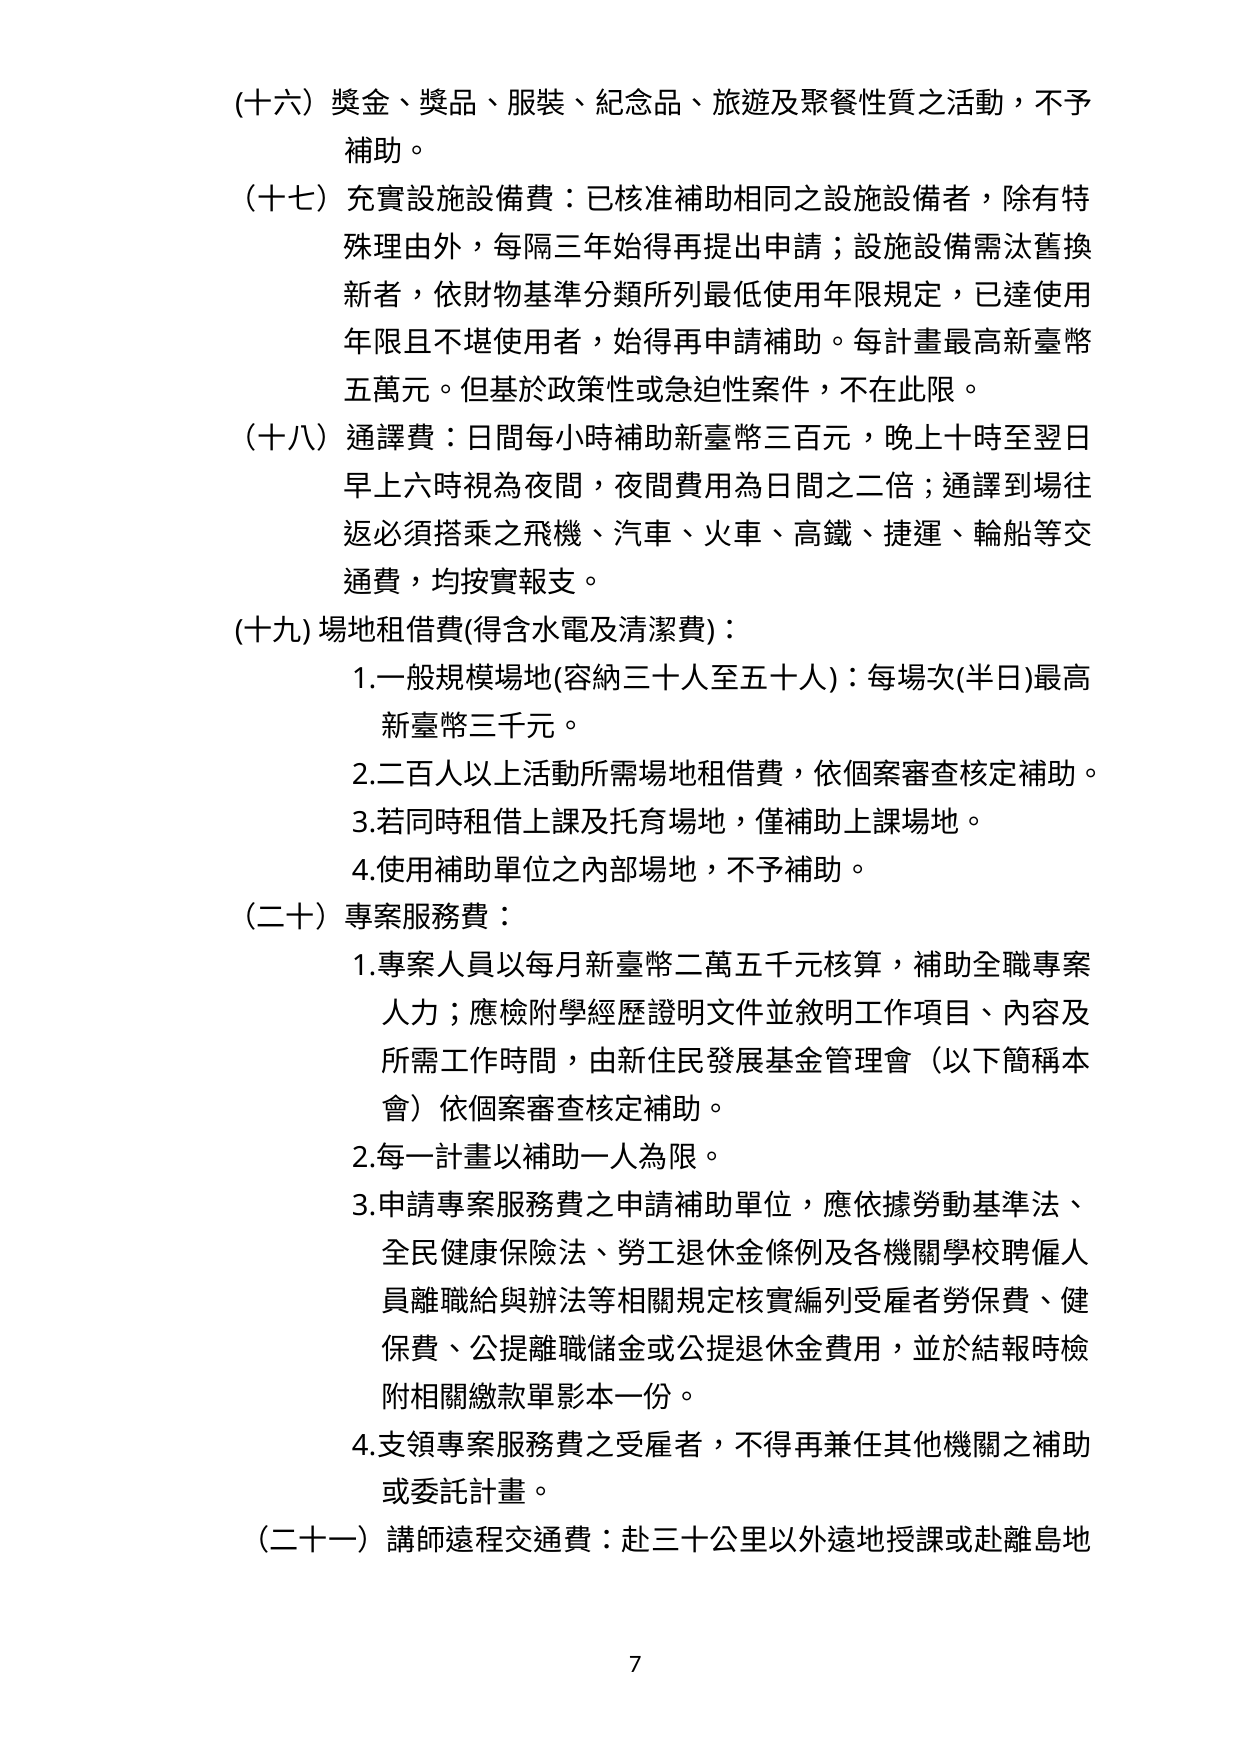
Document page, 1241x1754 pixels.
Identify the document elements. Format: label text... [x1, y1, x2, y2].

text 2.二百人以上活動所需場地租借費，依個案審查核定補助。 [352, 746, 1092, 794]
text (十六）獎金、獎品、服裝、紀念品、旅遊及聚餐性質之活動，不予補助。 [227, 75, 1092, 171]
text （二十一）講師遠程交通費：赴三十公里以外遠地授課或赴離島地 [240, 1512, 1092, 1560]
text 4.使用補助單位之內部場地，不予補助。 [352, 842, 1092, 889]
text （十八）通譯費：日間每小時補助新臺幣三百元，晚上十時至翌日早上六時視為夜間，夜間費用為日間之二倍；通譯到場往返必須搭乘之飛機、汽車、火車、高鐵、捷運、輪船等交通費，均按實報支。 [227, 410, 1092, 602]
text 1.專案人員以每月新臺幣二萬五千元核算，補助全職專案人力；應檢附學經歷證明文件並敘明工作項目、內容及所需工作時間，由新住民發展基金管理會（以下簡稱本會）依個案審查核定補助。 [352, 937, 1092, 1129]
text （十七）充實設施設備費：已核准補助相同之設施設備者，除有特殊理由外，每隔三年始得再提出申請；設施設備需汰舊換新者，依財物基準分類所列最低使用年限規定，已達使用年限且不堪使用者，始得再申請補助。每計畫最高新臺幣五萬元。但基於政策性或急迫性案件，不在此限。 [227, 171, 1092, 410]
text 3.若同時租借上課及托育場地，僅補助上課場地。 [352, 794, 1092, 842]
text 2.每一計畫以補助一人為限。 [352, 1129, 1092, 1177]
text （二十）專案服務費： [227, 889, 1092, 937]
text (十九) 場地租借費(得含水電及清潔費)： [227, 602, 1092, 650]
text 1.一般規模場地(容納三十人至五十人)：每場次(半日)最高新臺幣三千元。 [352, 650, 1092, 746]
text 4.支領專案服務費之受雇者，不得再兼任其他機關之補助或委託計畫。 [352, 1417, 1092, 1512]
text 3.申請專案服務費之申請補助單位，應依據勞動基準法、全民健康保險法、勞工退休金條例及各機關學校聘僱人員離職給與辦法等相關規定核實編列受雇者勞保費、健保費、公提離職儲金或公提退休金費用，並於結報時檢附相關繳款單影本一份。 [352, 1177, 1092, 1417]
